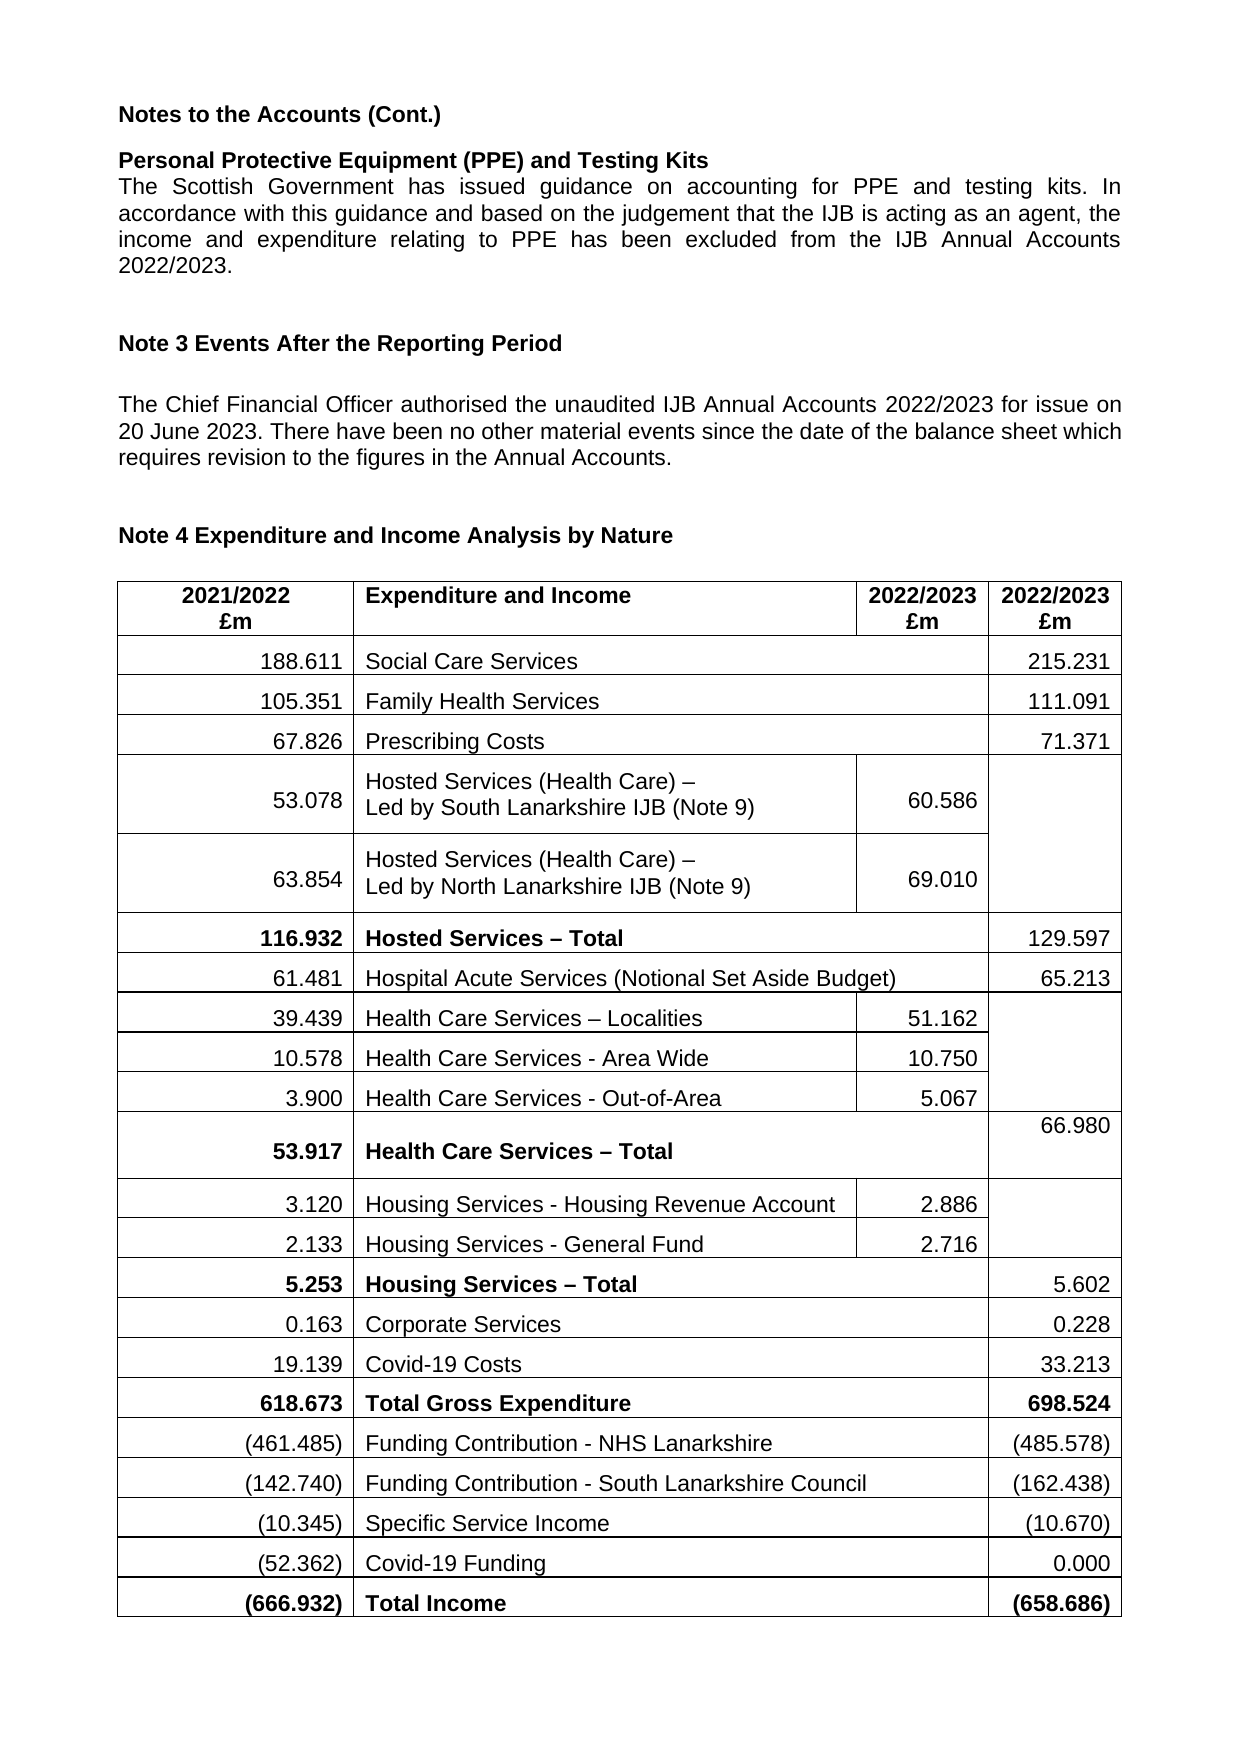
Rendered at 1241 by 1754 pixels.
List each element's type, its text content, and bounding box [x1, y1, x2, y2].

table_cell 0.228 [989, 1298, 1121, 1337]
table_cell 215.231 [989, 636, 1121, 674]
table_cell 53.917 [118, 1112, 353, 1177]
table_cell Family Health Services [354, 675, 988, 714]
table_cell 5.253 [118, 1258, 353, 1297]
table_cell Corporate Services [354, 1298, 988, 1337]
table_cell 129.597 [989, 913, 1121, 952]
table_cell (461.485) [118, 1418, 353, 1457]
table_cell Hospital Acute Services (Notional Set Aside Budget) [354, 953, 988, 991]
table_cell 2.716 [857, 1218, 988, 1257]
table_cell Housing Services - Housing Revenue Account [354, 1179, 856, 1217]
table_cell 5.067 [857, 1072, 988, 1111]
table_cell 188.611 [118, 636, 353, 674]
table_cell 698.524 [989, 1378, 1121, 1417]
table_cell (10.345) [118, 1498, 353, 1536]
table_cell 105.351 [118, 675, 353, 714]
subtitle Note 4 Expenditure and Income Analysis by Nature [118, 522, 1122, 548]
table_cell [989, 1179, 1121, 1217]
table_cell 67.826 [118, 715, 353, 754]
table_cell 51.162 [857, 993, 988, 1031]
table_cell 3.120 [118, 1179, 353, 1217]
table_cell Housing Services – Total [354, 1258, 988, 1297]
table_cell 10.578 [118, 1033, 353, 1071]
table_cell Specific Service Income [354, 1498, 988, 1536]
text Notes to the Accounts (Cont.) [118, 101, 1122, 128]
table_header 2021/2022 £m [118, 582, 353, 634]
table_cell (485.578) [989, 1418, 1121, 1457]
table_cell (658.686) [989, 1578, 1121, 1616]
table_cell 33.213 [989, 1338, 1121, 1377]
subtitle Note 3 Events After the Reporting Period [118, 330, 1122, 356]
table_cell Total Gross Expenditure [354, 1378, 988, 1417]
table_cell (10.670) [989, 1498, 1121, 1536]
table_cell 0.000 [989, 1538, 1121, 1576]
table_cell 53.078 [118, 755, 353, 833]
table_cell 71.371 [989, 715, 1121, 754]
table_cell [989, 993, 1121, 1031]
table_cell 69.010 [857, 834, 988, 912]
table_cell [989, 1031, 1121, 1071]
table_cell Social Care Services [354, 636, 988, 674]
table_cell Hosted Services – Total [354, 913, 988, 952]
table_cell (52.362) [118, 1538, 353, 1576]
table_cell 10.750 [857, 1033, 988, 1071]
table_cell Housing Services - General Fund [354, 1218, 856, 1257]
text The Scottish Government has issued guidance on accounting for PPE and testing kits. In accordance with this guidance and based on the judgement that the IJB is acting as an agent, the income and expenditure relating to PPE has been excluded from the IJB Annual Accounts 2022/2023. [118, 173, 1122, 279]
table_cell 116.932 [118, 913, 353, 952]
table_cell 63.854 [118, 834, 353, 912]
table_cell Covid-19 Costs [354, 1338, 988, 1377]
table_cell Hosted Services (Health Care) – Led by South Lanarkshire IJB (Note 9) [354, 755, 856, 833]
table_cell Hosted Services (Health Care) – Led by North Lanarkshire IJB (Note 9) [354, 834, 856, 912]
table_cell 0.163 [118, 1298, 353, 1337]
table_cell 60.586 [857, 755, 988, 833]
table_header 2022/2023 £m [989, 582, 1121, 634]
table_cell 5.602 [989, 1258, 1121, 1297]
table_header Expenditure and Income [354, 582, 856, 634]
table_cell Health Care Services – Total [354, 1112, 988, 1177]
table_cell Funding Contribution - South Lanarkshire Council [354, 1458, 988, 1497]
table_cell 66.980 [989, 1112, 1121, 1177]
table_cell (142.740) [118, 1458, 353, 1497]
table_cell [989, 755, 1121, 833]
table_cell [989, 1071, 1121, 1111]
table_header 2022/2023 £m [857, 582, 988, 634]
table_cell 19.139 [118, 1338, 353, 1377]
text The Chief Financial Officer authorised the unaudited IJB Annual Accounts 2022/2023 for issue on 20 June 2023. There have been no other material events since the date of the balance sheet which requires revision to the figures in the Annual Accounts. [118, 391, 1122, 470]
table_cell Funding Contribution - NHS Lanarkshire [354, 1418, 988, 1457]
table_cell Health Care Services - Out-of-Area [354, 1072, 856, 1111]
table_cell Total Income [354, 1578, 988, 1616]
table_cell 111.091 [989, 675, 1121, 714]
table_cell Prescribing Costs [354, 715, 988, 754]
table_cell Health Care Services – Localities [354, 993, 856, 1031]
table_cell (162.438) [989, 1458, 1121, 1497]
text Personal Protective Equipment (PPE) and Testing Kits [118, 147, 1122, 173]
table_cell 65.213 [989, 953, 1121, 991]
table_cell 61.481 [118, 953, 353, 991]
table_cell 2.133 [118, 1218, 353, 1257]
table_cell [989, 833, 1121, 912]
table_cell (666.932) [118, 1578, 353, 1616]
table_cell 3.900 [118, 1072, 353, 1111]
table_cell 39.439 [118, 993, 353, 1031]
table_cell 618.673 [118, 1378, 353, 1417]
table_cell [989, 1217, 1121, 1257]
table_cell Health Care Services - Area Wide [354, 1033, 856, 1071]
table_cell Covid-19 Funding [354, 1538, 988, 1576]
table_cell 2.886 [857, 1179, 988, 1217]
